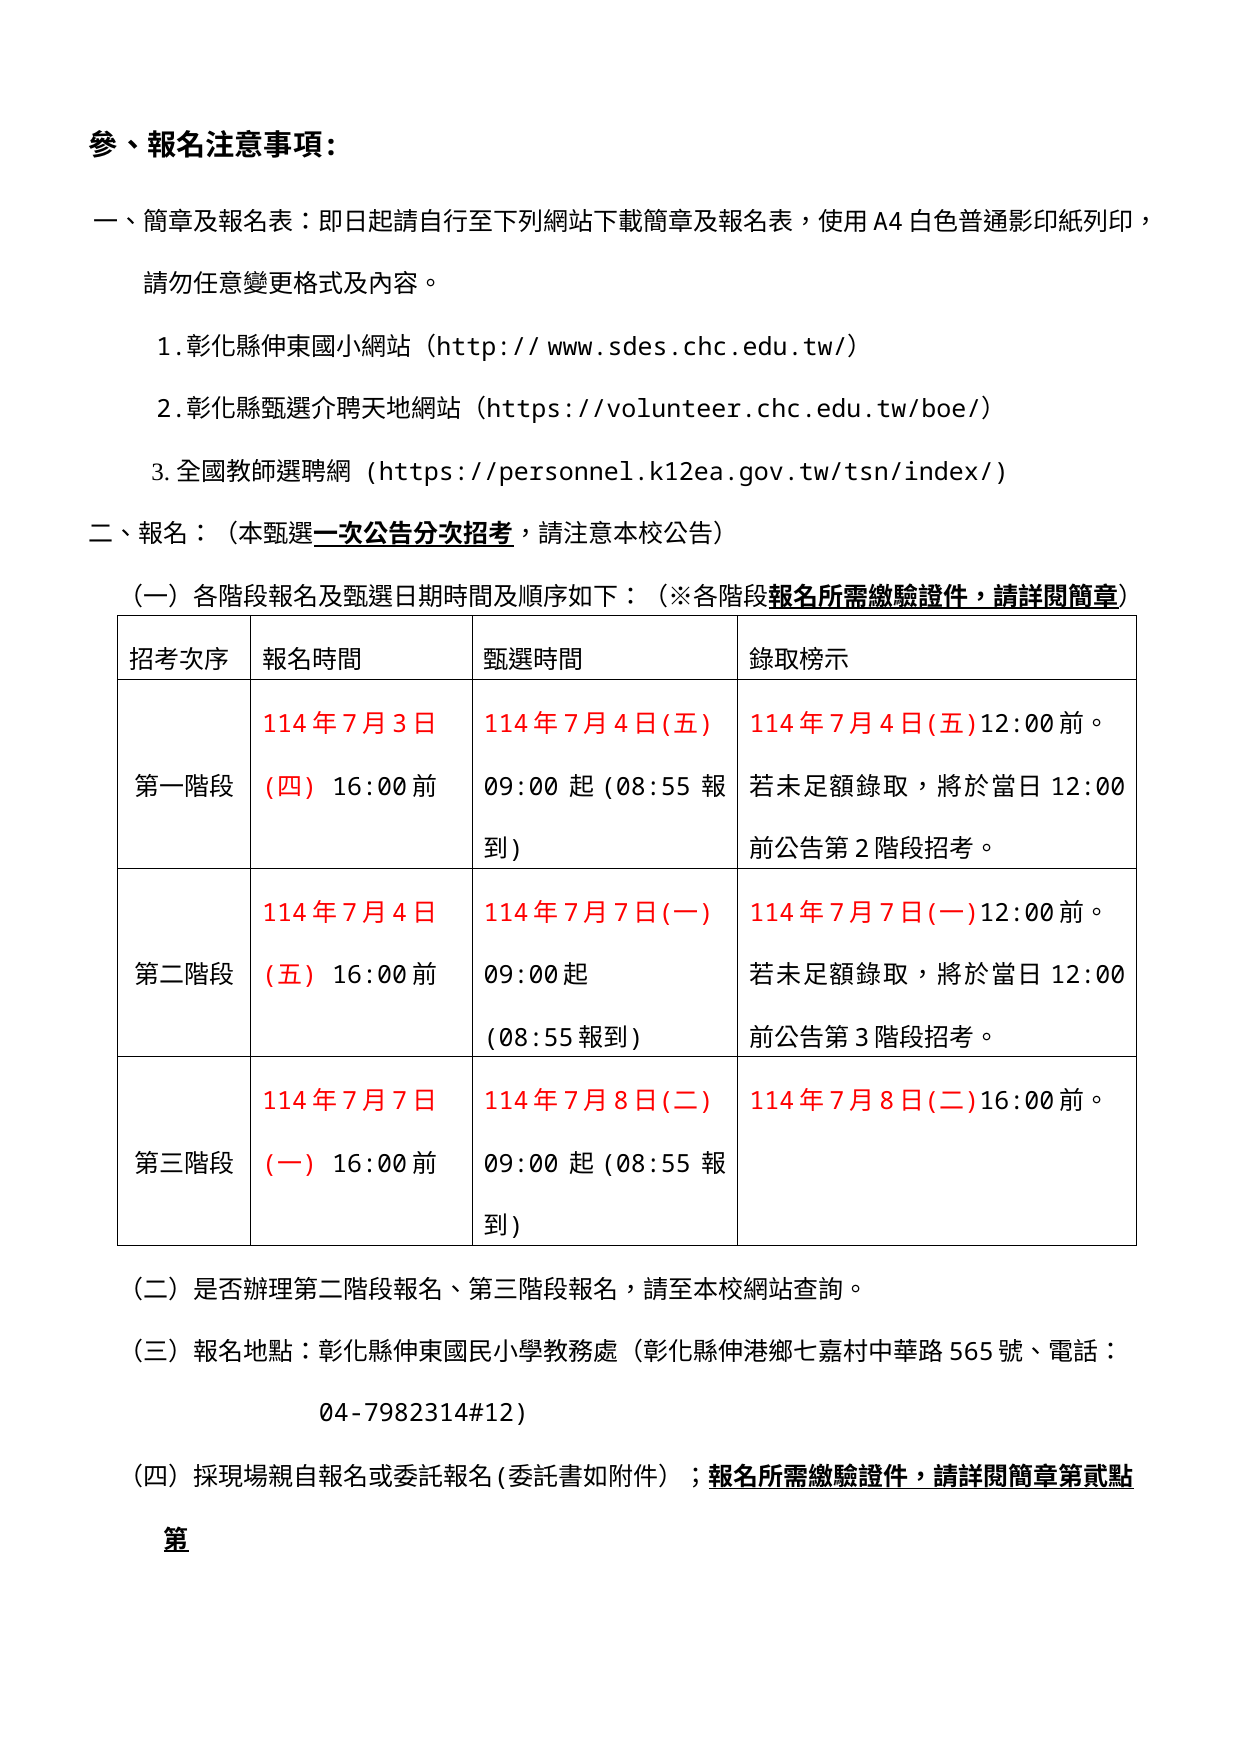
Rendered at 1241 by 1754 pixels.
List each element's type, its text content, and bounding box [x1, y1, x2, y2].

table_header 錄取榜示 [738, 616, 1136, 679]
table_cell 第一階段 [118, 680, 250, 867]
table_cell 114年7月7日(一)12:00前。 若未足額錄取，將於當日12:00前公告第3階段招考。 [738, 869, 1136, 1056]
table_cell 114年7月8日(二) 09:00起(08:55報到) [473, 1057, 737, 1244]
table_cell 114年7月3日(四) 16:00前 [251, 680, 472, 867]
table_header 甄選時間 [473, 616, 737, 679]
text 參、報名注意事項: [89, 101, 1152, 163]
table_cell 114年7月4日(五)12:00前。 若未足額錄取，將於當日12:00前公告第2階段招考。 [738, 680, 1136, 867]
text 04-7982314#12) [89, 1371, 1152, 1433]
table_header 報名時間 [251, 616, 472, 679]
text （二）是否辦理第二階段報名、第三階段報名，請至本校網站查詢。 [89, 1246, 1152, 1308]
table_cell 114年7月7日(一) 09:00起 (08:55報到) [473, 869, 737, 1056]
table_cell 114年7月8日(二)16:00前。 [738, 1057, 1136, 1244]
text 二、報名：（本甄選一次公告分次招考，請注意本校公告） [89, 490, 1152, 553]
table_cell 114年7月7日(一) 16:00前 [251, 1057, 472, 1244]
table_header 招考次序 [118, 616, 250, 679]
text 1.彰化縣伸東國小網站（http:// www.sdes.chc.edu.tw/） [89, 303, 1152, 365]
table_cell 114年7月4日(五) 09:00起(08:55報到) [473, 680, 737, 867]
table_cell 第三階段 [118, 1057, 250, 1244]
text （四）採現場親自報名或委託報名(委託書如附件）；報名所需繳驗證件，請詳閱簡章第貮點第 [89, 1433, 1152, 1558]
text 3. 全國教師選聘網 (https://personnel.k12ea.gov.tw/tsn/index/) [89, 428, 1152, 490]
table_cell 第二階段 [118, 869, 250, 1056]
text （一）各階段報名及甄選日期時間及順序如下：（※各階段報名所需繳驗證件，請詳閱簡章） [89, 553, 1152, 615]
table_cell 114年7月4日(五) 16:00前 [251, 869, 472, 1056]
text 一、簡章及報名表：即日起請自行至下列網站下載簡章及報名表，使用A4白色普通影印紙列印，請勿任意變更格式及內容。 [93, 178, 1152, 303]
text （三）報名地點：彰化縣伸東國民小學教務處（彰化縣伸港鄉七嘉村中華路565號、電話： [89, 1308, 1152, 1371]
text 2.彰化縣甄選介聘天地網站（https://volunteer.chc.edu.tw/boe/） [89, 365, 1152, 428]
